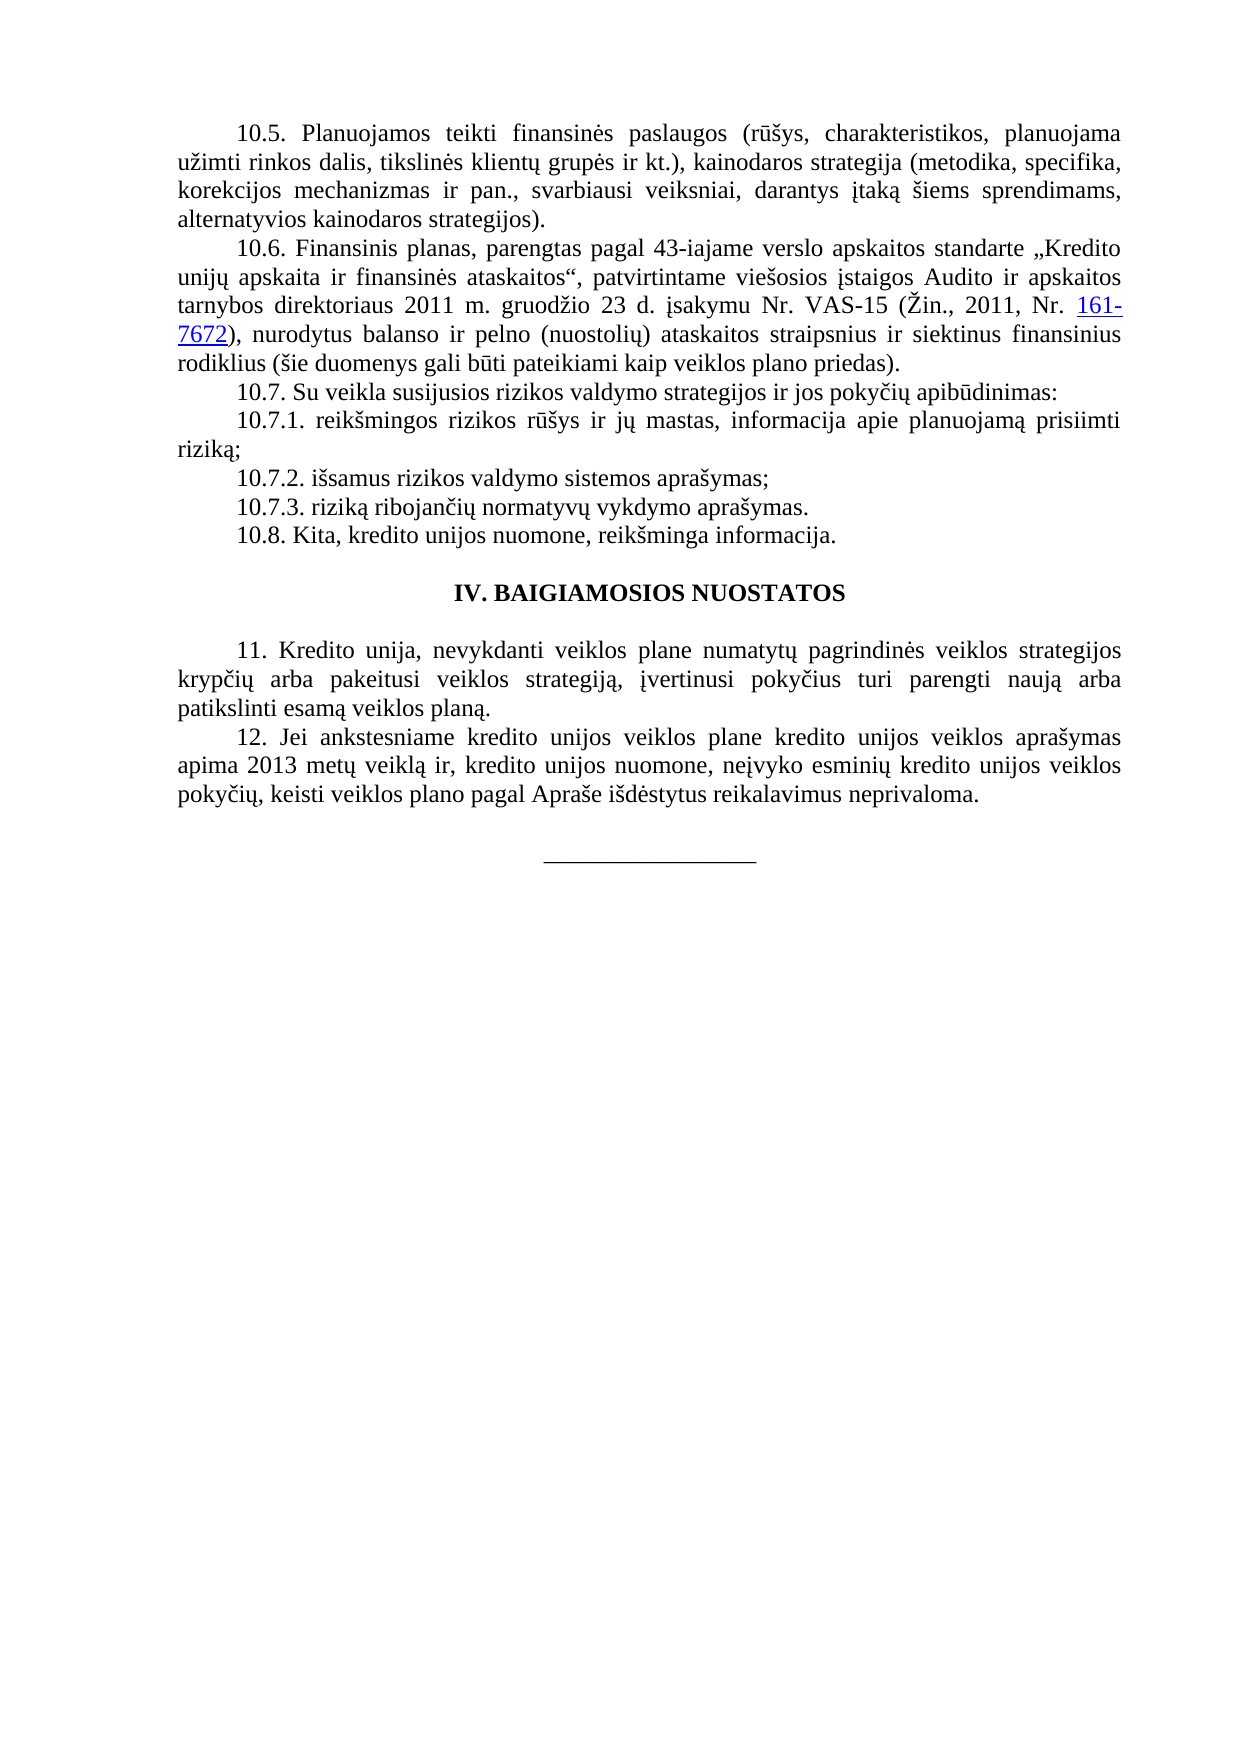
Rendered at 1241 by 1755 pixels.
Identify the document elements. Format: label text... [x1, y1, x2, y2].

text 10.6. Finansinis planas, parengtas pagal 43-iajame verslo apskaitos standarte „Kredito unijų apskaita ir finansinės ataskaitos“, patvirtintame viešosios įstaigos Audito ir apskaitos tarnybos direktoriaus 2011 m. gruodžio 23 d. įsakymu Nr. VAS-15 (Žin., 2011, Nr. 161-7672), nurodytus balanso ir pelno (nuostolių) ataskaitos straipsnius ir siektinus finansinius rodiklius (šie duomenys gali būti pateikiami kaip veiklos plano priedas). [177, 233, 1122, 377]
text IV. BAIGIAMOSIOS NUOSTATOS [177, 578, 1122, 607]
text 10.7. Su veikla susijusios rizikos valdymo strategijos ir jos pokyčių apibūdinimas: [177, 377, 1122, 406]
text _________________ [177, 837, 1122, 866]
text 10.7.1. reikšmingos rizikos rūšys ir jų mastas, informacija apie planuojamą prisiimti riziką; [177, 406, 1122, 463]
text 10.8. Kita, kredito unijos nuomone, reikšminga informacija. [177, 521, 1122, 549]
text 10.7.2. išsamus rizikos valdymo sistemos aprašymas; [177, 463, 1122, 492]
text 11. Kredito unija, nevykdanti veiklos plane numatytų pagrindinės veiklos strategijos krypčių arba pakeitusi veiklos strategiją, įvertinusi pokyčius turi parengti naują arba patikslinti esamą veiklos planą. [177, 636, 1122, 722]
text 12. Jei ankstesniame kredito unijos veiklos plane kredito unijos veiklos aprašymas apima 2013 metų veiklą ir, kredito unijos nuomone, neįvyko esminių kredito unijos veiklos pokyčių, keisti veiklos plano pagal Apraše išdėstytus reikalavimus neprivaloma. [177, 722, 1122, 808]
text 10.7.3. riziką ribojančių normatyvų vykdymo aprašymas. [177, 492, 1122, 521]
text 10.5. Planuojamos teikti finansinės paslaugos (rūšys, charakteristikos, planuojama užimti rinkos dalis, tikslinės klientų grupės ir kt.), kainodaros strategija (metodika, specifika, korekcijos mechanizmas ir pan., svarbiausi veiksniai, darantys įtaką šiems sprendimams, alternatyvios kainodaros strategijos). [177, 118, 1122, 233]
